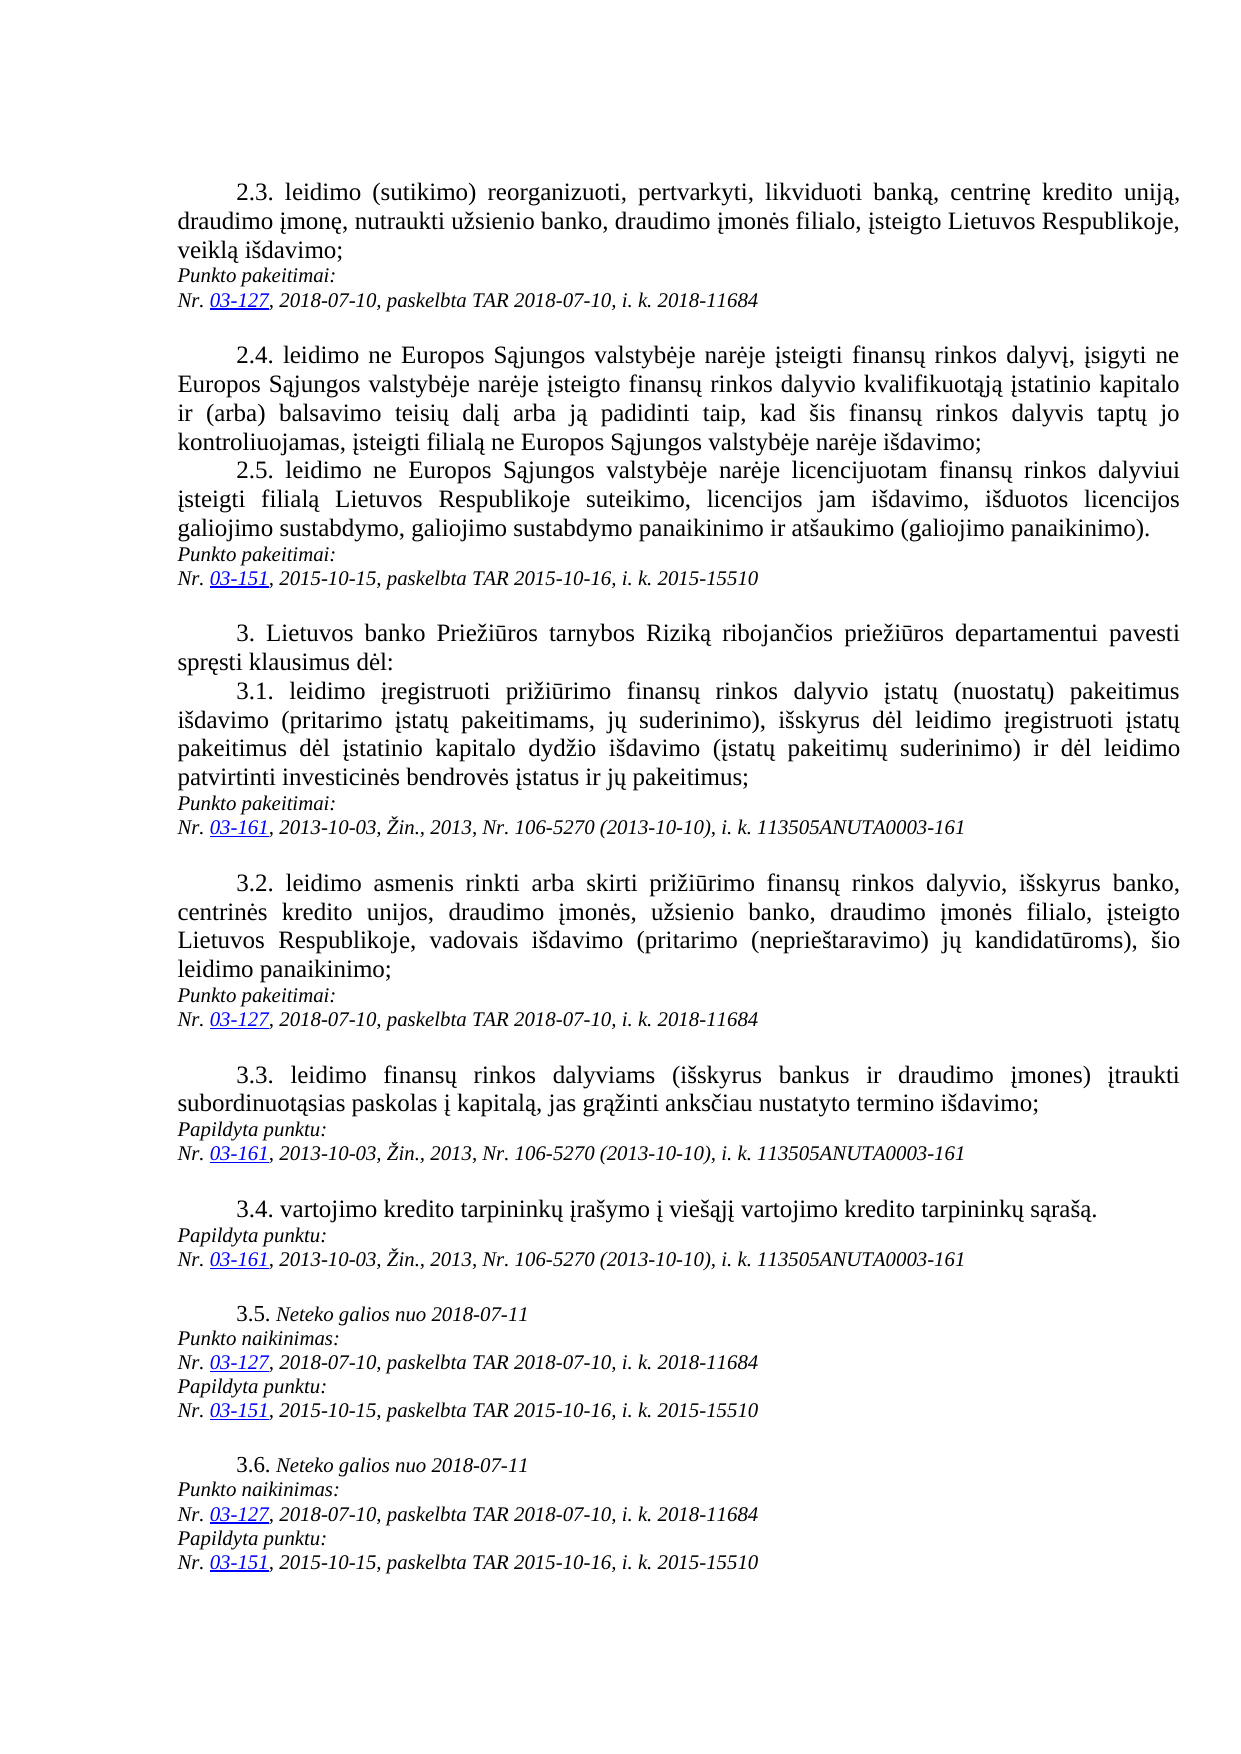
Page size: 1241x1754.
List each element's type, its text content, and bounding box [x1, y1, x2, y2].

text Papildyta punktu: [177, 1526, 1181, 1549]
text 3.6. Neteko galios nuo 2018-07-11 [177, 1451, 1181, 1477]
text Punkto naikinimas: [177, 1326, 1181, 1350]
text Nr. 03-151, 2015-10-15, paskelbta TAR 2015-10-16, i. k. 2015-15510 [177, 566, 1181, 590]
text Punkto pakeitimai: [177, 983, 1181, 1007]
text Nr. 03-127, 2018-07-10, paskelbta TAR 2018-07-10, i. k. 2018-11684 [177, 1007, 1181, 1031]
text Papildyta punktu: [177, 1374, 1181, 1398]
text 3.4. vartojimo kredito tarpininkų įrašymo į viešąjį vartojimo kredito tarpininkų sąrašą. [177, 1194, 1181, 1223]
text Nr. 03-127, 2018-07-10, paskelbta TAR 2018-07-10, i. k. 2018-11684 [177, 1350, 1181, 1374]
text Nr. 03-161, 2013-10-03, Žin., 2013, Nr. 106-5270 (2013-10-10), i. k. 113505ANUTA0003-161 [177, 1247, 1181, 1271]
text 3.2. leidimo asmenis rinkti arba skirti prižiūrimo finansų rinkos dalyvio, išskyrus banko, centrinės kredito unijos, draudimo įmonės, užsienio banko, draudimo įmonės filialo, įsteigto Lietuvos Respublikoje, vadovais išdavimo (pritarimo (neprieštaravimo) jų kandidatūroms), šio leidimo panaikinimo; [177, 868, 1181, 983]
text 3.1. leidimo įregistruoti prižiūrimo finansų rinkos dalyvio įstatų (nuostatų) pakeitimus išdavimo (pritarimo įstatų pakeitimams, jų suderinimo), išskyrus dėl leidimo įregistruoti įstatų pakeitimus dėl įstatinio kapitalo dydžio išdavimo (įstatų pakeitimų suderinimo) ir dėl leidimo patvirtinti investicinės bendrovės įstatus ir jų pakeitimus; [177, 676, 1181, 791]
text Nr. 03-127, 2018-07-10, paskelbta TAR 2018-07-10, i. k. 2018-11684 [177, 1501, 1181, 1526]
text Papildyta punktu: [177, 1223, 1181, 1247]
text Punkto pakeitimai: [177, 263, 1181, 287]
text Nr. 03-161, 2013-10-03, Žin., 2013, Nr. 106-5270 (2013-10-10), i. k. 113505ANUTA0003-161 [177, 815, 1181, 839]
text Nr. 03-151, 2015-10-15, paskelbta TAR 2015-10-16, i. k. 2015-15510 [177, 1549, 1181, 1574]
text Punkto naikinimas: [177, 1477, 1181, 1501]
text 3.3. leidimo finansų rinkos dalyviams (išskyrus bankus ir draudimo įmones) įtraukti subordinuotąsias paskolas į kapitalą, jas grąžinti anksčiau nustatyto termino išdavimo; [177, 1060, 1181, 1117]
text Papildyta punktu: [177, 1117, 1181, 1141]
text 2.5. leidimo ne Europos Sąjungos valstybėje narėje licencijuotam finansų rinkos dalyviui įsteigti filialą Lietuvos Respublikoje suteikimo, licencijos jam išdavimo, išduotos licencijos galiojimo sustabdymo, galiojimo sustabdymo panaikinimo ir atšaukimo (galiojimo panaikinimo). [177, 455, 1181, 542]
text Punkto pakeitimai: [177, 791, 1181, 815]
text 2.4. leidimo ne Europos Sąjungos valstybėje narėje įsteigti finansų rinkos dalyvį, įsigyti ne Europos Sąjungos valstybėje narėje įsteigto finansų rinkos dalyvio kvalifikuotąją įstatinio kapitalo ir (arba) balsavimo teisių dalį arba ją padidinti taip, kad šis finansų rinkos dalyvis taptų jo kontroliuojamas, įsteigti filialą ne Europos Sąjungos valstybėje narėje išdavimo; [177, 340, 1181, 455]
text Nr. 03-127, 2018-07-10, paskelbta TAR 2018-07-10, i. k. 2018-11684 [177, 287, 1181, 312]
text Nr. 03-151, 2015-10-15, paskelbta TAR 2015-10-16, i. k. 2015-15510 [177, 1398, 1181, 1422]
text 3.5. Neteko galios nuo 2018-07-11 [177, 1300, 1181, 1326]
text Nr. 03-161, 2013-10-03, Žin., 2013, Nr. 106-5270 (2013-10-10), i. k. 113505ANUTA0003-161 [177, 1141, 1181, 1165]
text Punkto pakeitimai: [177, 542, 1181, 566]
text 2.3. leidimo (sutikimo) reorganizuoti, pertvarkyti, likviduoti banką, centrinę kredito uniją, draudimo įmonę, nutraukti užsienio banko, draudimo įmonės filialo, įsteigto Lietuvos Respublikoje, veiklą išdavimo; [177, 177, 1181, 263]
text 3. Lietuvos banko Priežiūros tarnybos Riziką ribojančios priežiūros departamentui pavesti spręsti klausimus dėl: [177, 618, 1181, 676]
